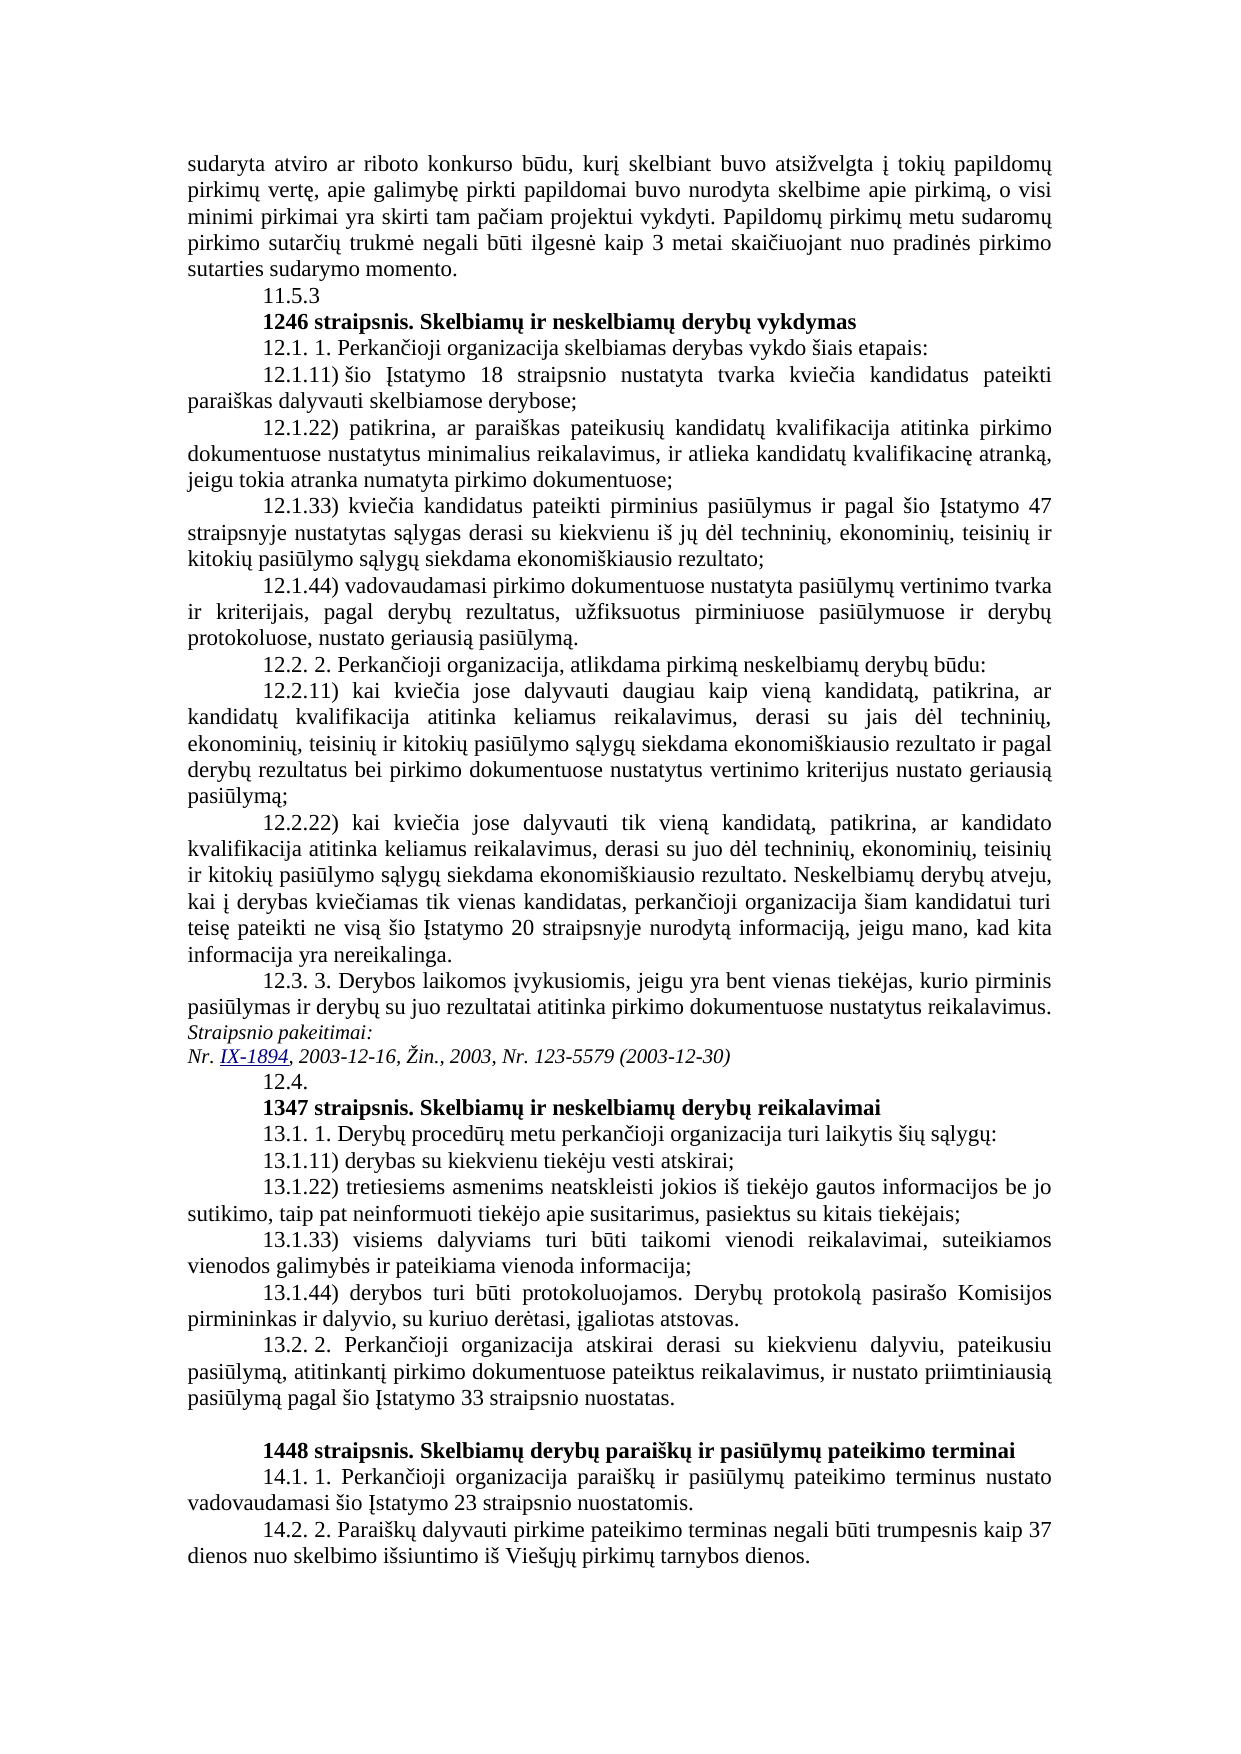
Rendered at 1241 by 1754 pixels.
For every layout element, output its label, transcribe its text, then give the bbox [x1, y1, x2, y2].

subtitle 1. Perkančioji organizacija skelbiamas derybas vykdo šiais etapais: [187, 334, 1053, 361]
text Nr. IX-1894, 2003-12-16, Žin., 2003, Nr. 123-5579 (2003-12-30) [187, 1044, 1053, 1068]
subtitle 47 straipsnis. Skelbiamų ir neskelbiamų derybų reikalavimai [187, 1094, 1053, 1121]
subtitle 1. Derybų procedūrų metu perkančioji organizacija turi laikytis šių sąlygų: [187, 1121, 1053, 1147]
subtitle 1) derybas su kiekvienu tiekėju vesti atskirai; [187, 1147, 1053, 1173]
subtitle 2) kai kviečia jose dalyvauti tik vieną kandidatą, patikrina, ar kandidato kvalifikacija atitinka keliamus reikalavimus, derasi su juo dėl techninių, ekonominių, teisinių ir kitokių pasiūlymo sąlygų siekdama ekonomiškiausio rezultato. Neskelbiamų derybų atveju, kai į derybas kviečiamas tik vienas kandidatas, perkančioji organizacija šiam kandidatui turi teisę pateikti ne visą šio Įstatymo 20 straipsnyje nurodytą informaciją, jeigu mano, kad kita informacija yra nereikalinga. [187, 809, 1053, 967]
subtitle 2) patikrina, ar paraiškas pateikusių kandidatų kvalifikacija atitinka pirkimo dokumentuose nustatytus minimalius reikalavimus, ir atlieka kandidatų kvalifikacinę atranką, jeigu tokia atranka numatyta pirkimo dokumentuose; [187, 413, 1053, 493]
subtitle 46 straipsnis. Skelbiamų ir neskelbiamų derybų vykdymas [187, 308, 1053, 334]
subtitle 2. Paraiškų dalyvauti pirkime pateikimo terminas negali būti trumpesnis kaip 37 dienos nuo skelbimo išsiuntimo iš Viešųjų pirkimų tarnybos dienos. [187, 1516, 1053, 1568]
subtitle sudaryta atviro ar riboto konkurso būdu, kurį skelbiant buvo atsižvelgta į tokių papildomų pirkimų vertę, apie galimybę pirkti papildomai buvo nurodyta skelbime apie pirkimą, o visi minimi pirkimai yra skirti tam pačiam projektui vykdyti. Papildomų pirkimų metu sudaromų pirkimo sutarčių trukmė negali būti ilgesnė kaip 3 metai skaičiuojant nuo pradinės pirkimo sutarties sudarymo momento. [187, 150, 1053, 282]
subtitle 1. Perkančioji organizacija paraiškų ir pasiūlymų pateikimo terminus nustato vadovaudamasi šio Įstatymo 23 straipsnio nuostatomis. [187, 1463, 1053, 1516]
subtitle 4) vadovaudamasi pirkimo dokumentuose nustatyta pasiūlymų vertinimo tvarka ir kriterijais, pagal derybų rezultatus, užfiksuotus pirminiuose pasiūlymuose ir derybų protokoluose, nustato geriausią pasiūlymą. [187, 572, 1053, 651]
subtitle 3) kviečia kandidatus pateikti pirminius pasiūlymus ir pagal šio Įstatymo 47 straipsnyje nustatytas sąlygas derasi su kiekvienu iš jų dėl techninių, ekonominių, teisinių ir kitokių pasiūlymo sąlygų siekdama ekonomiškiausio rezultato; [187, 493, 1053, 572]
subtitle 4) derybos turi būti protokoluojamos. Derybų protokolą pasirašo Komisijos pirmininkas ir dalyvio, su kuriuo derėtasi, įgaliotas atstovas. [187, 1279, 1053, 1331]
text Straipsnio pakeitimai: [187, 1020, 1053, 1044]
subtitle 48 straipsnis. Skelbiamų derybų paraiškų ir pasiūlymų pateikimo terminai [187, 1437, 1053, 1463]
subtitle 1) šio Įstatymo 18 straipsnio nustatyta tvarka kviečia kandidatus pateikti paraiškas dalyvauti skelbiamose derybose; [187, 361, 1053, 413]
subtitle 2. Perkančioji organizacija atskirai derasi su kiekvienu dalyviu, pateikusiu pasiūlymą, atitinkantį pirkimo dokumentuose pateiktus reikalavimus, ir nustato priimtiniausią pasiūlymą pagal šio Įstatymo 33 straipsnio nuostatas. [187, 1331, 1053, 1410]
subtitle 2) tretiesiems asmenims neatskleisti jokios iš tiekėjo gautos informacijos be jo sutikimo, taip pat neinformuoti tiekėjo apie susitarimus, pasiektus su kitais tiekėjais; [187, 1173, 1053, 1226]
subtitle 3. Derybos laikomos įvykusiomis, jeigu yra bent vienas tiekėjas, kurio pirminis pasiūlymas ir derybų su juo rezultatai atitinka pirkimo dokumentuose nustatytus reikalavimus. [187, 967, 1053, 1020]
subtitle 2. Perkančioji organizacija, atlikdama pirkimą neskelbiamų derybų būdu: [187, 651, 1053, 677]
subtitle 3) visiems dalyviams turi būti taikomi vienodi reikalavimai, suteikiamos vienodos galimybės ir pateikiama vienoda informacija; [187, 1226, 1053, 1279]
subtitle 1) kai kviečia jose dalyvauti daugiau kaip vieną kandidatą, patikrina, ar kandidatų kvalifikacija atitinka keliamus reikalavimus, derasi su jais dėl techninių, ekonominių, teisinių ir kitokių pasiūlymo sąlygų siekdama ekonomiškiausio rezultato ir pagal derybų rezultatus bei pirkimo dokumentuose nustatytus vertinimo kriterijus nustato geriausią pasiūlymą; [187, 677, 1053, 809]
